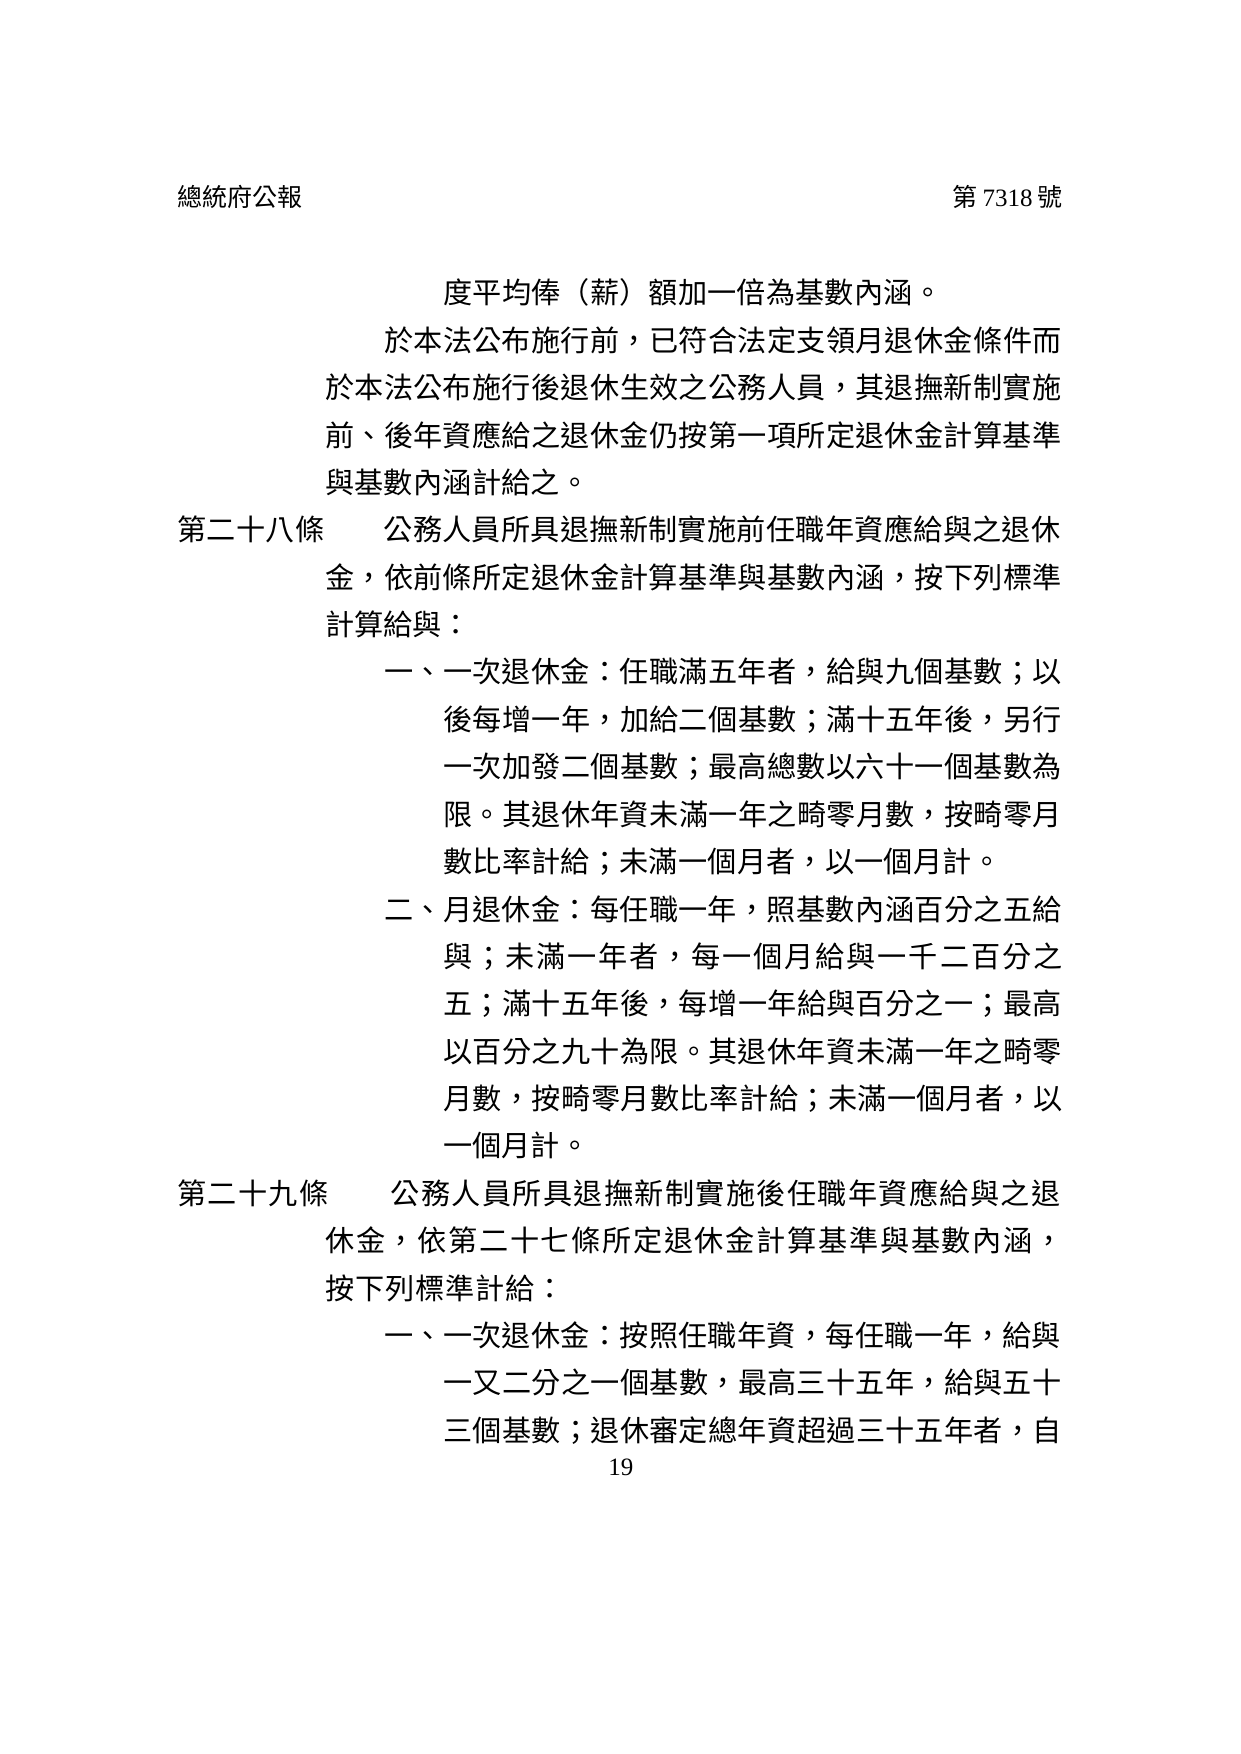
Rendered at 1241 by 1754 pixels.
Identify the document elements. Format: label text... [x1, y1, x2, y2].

text 一、一次退休金：按照任職年資，每任職一年，給與一又二分之一個基數，最高三十五年，給與五十三個基數；退休審定總年資超過三十五年者，自 [384, 1308, 1064, 1451]
text 第二十九條 公務人員所具退撫新制實施後任職年資應給與之退休金，依第二十七條所定退休金計算基準與基數內涵，按下列標準計給： [177, 1166, 1064, 1308]
text 第二十八條 公務人員所具退撫新制實施前任職年資應給與之退休金，依前條所定退休金計算基準與基數內涵，按下列標準計算給與： [177, 503, 1064, 645]
text 一、一次退休金：任職滿五年者，給與九個基數；以後每增一年，加給二個基數；滿十五年後，另行一次加發二個基數；最高總數以六十一個基數為限。其退休年資未滿一年之畸零月數，按畸零月數比率計給；未滿一個月者，以一個月計。 [384, 645, 1064, 882]
text 於本法公布施行前，已符合法定支領月退休金條件而於本法公布施行後退休生效之公務人員，其退撫新制實施前、後年資應給之退休金仍按第一項所定退休金計算基準與基數內涵計給之。 [325, 313, 1064, 503]
text 二、月退休金：每任職一年，照基數內涵百分之五給與；未滿一年者，每一個月給與一千二百分之五；滿十五年後，每增一年給與百分之一；最高以百分之九十為限。其退休年資未滿一年之畸零月數，按畸零月數比率計給；未滿一個月者，以一個月計。 [384, 882, 1064, 1166]
text 度平均俸（薪）額加一倍為基數內涵。 [384, 266, 1064, 313]
